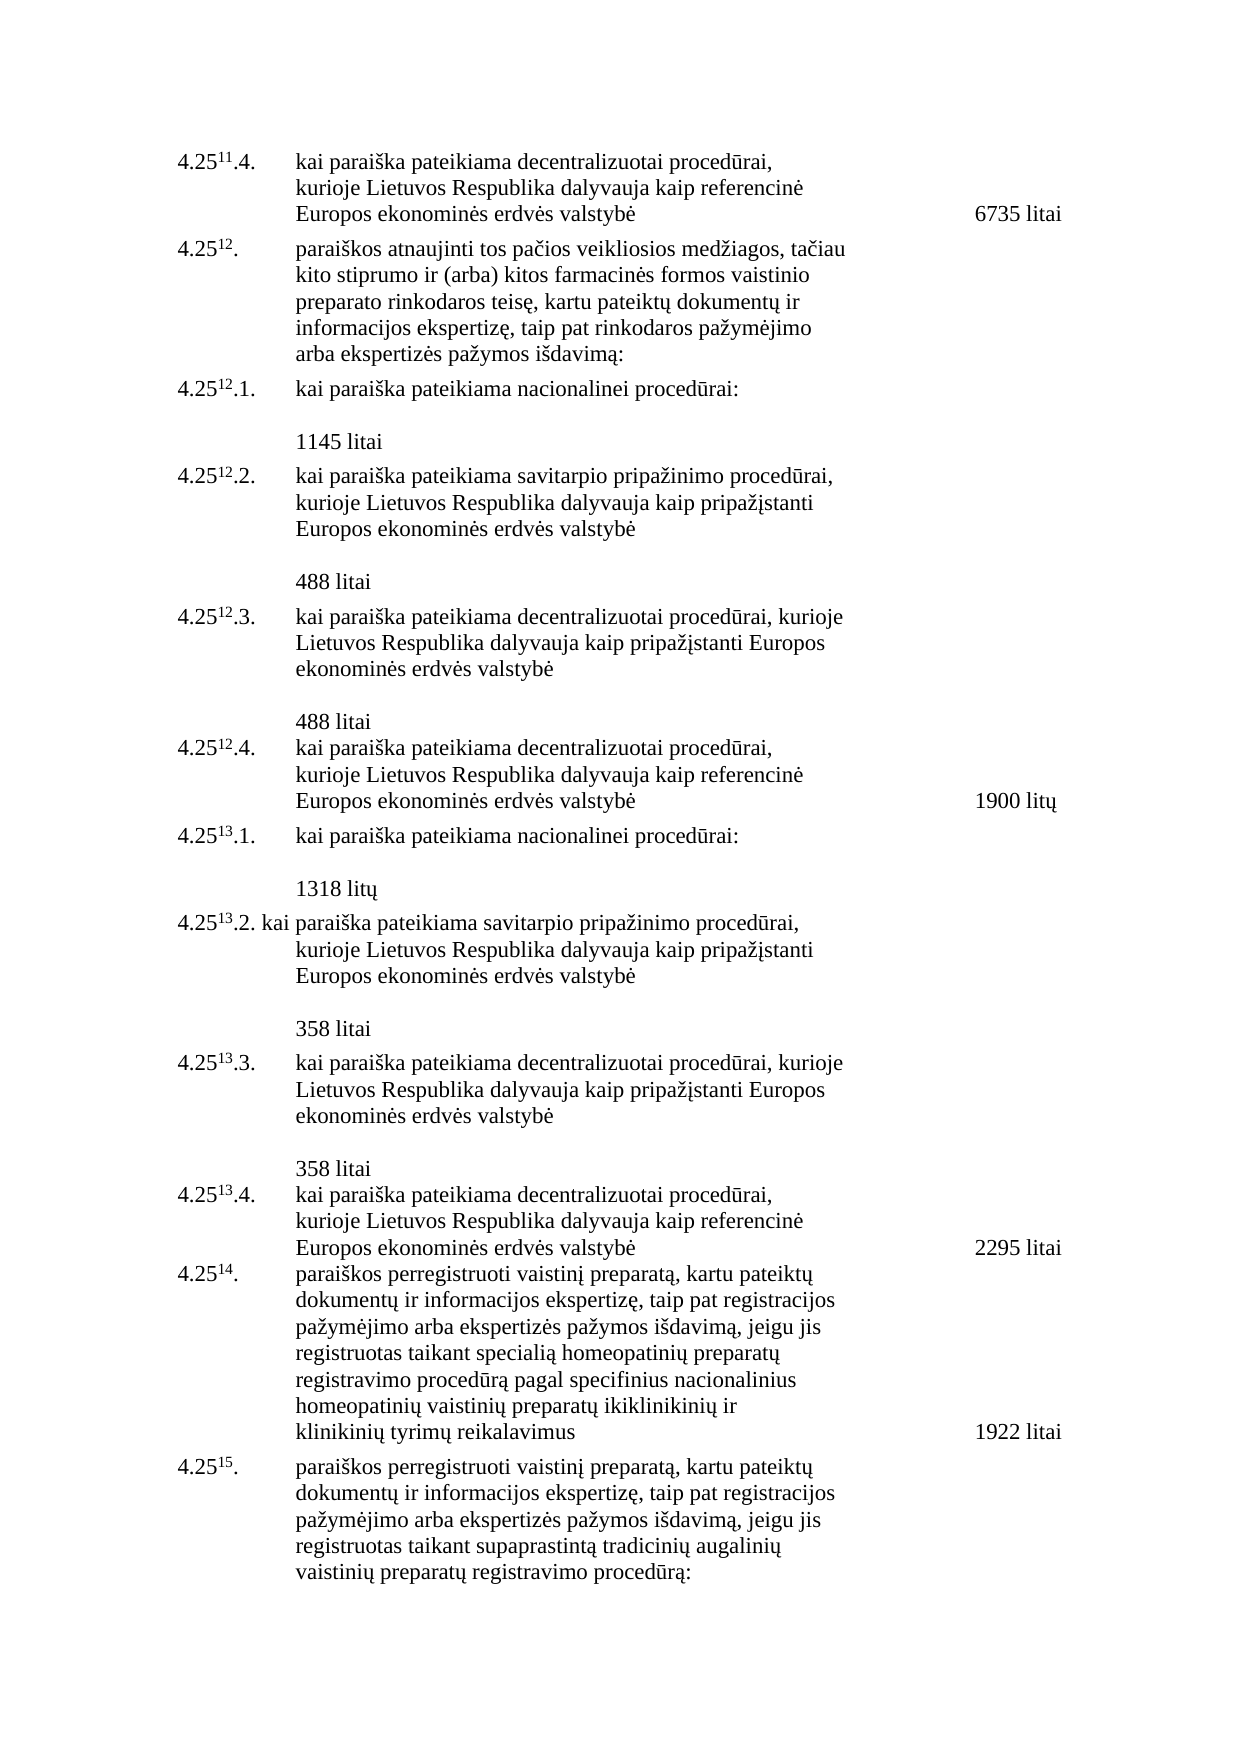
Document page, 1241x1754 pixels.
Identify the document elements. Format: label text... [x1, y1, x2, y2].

text kurioje Lietuvos Respublika dalyvauja kaip referencinė [177, 761, 1122, 787]
text Europos ekonominės erdvės valstybė 1900 litų [177, 787, 1122, 813]
text Europos ekonominės erdvės valstybė 6735 litai [177, 200, 1122, 227]
text 4.2513.4. kai paraiška pateikiama decentralizuotai procedūrai, [177, 1181, 1122, 1207]
text registruotas taikant specialią homeopatinių preparatų [177, 1339, 1122, 1366]
text kurioje Lietuvos Respublika dalyvauja kaip referencinė [177, 174, 1122, 200]
text 4.2512.4. kai paraiška pateikiama decentralizuotai procedūrai, [177, 734, 1122, 761]
text 4.2513.3. kai paraiška pateikiama decentralizuotai procedūrai, kurioje Lietuvos Respublika dalyvauja kaip pripažįstanti Europos ekonominės erdvės valstybė 358 litai [177, 1049, 856, 1181]
text klinikinių tyrimų reikalavimus 1922 litai [177, 1418, 1122, 1445]
text 4.2513.2. kai paraiška pateikiama savitarpio pripažinimo procedūrai, kurioje Lietuvos Respublika dalyvauja kaip pripažįstanti Europos ekonominės erdvės valstybė 358 litai [177, 909, 856, 1041]
text dokumentų ir informacijos ekspertizę, taip pat registracijos [177, 1287, 1122, 1313]
text pažymėjimo arba ekspertizės pažymos išdavimą, jeigu jis [177, 1313, 1122, 1339]
text 4.2512.2. kai paraiška pateikiama savitarpio pripažinimo procedūrai, kurioje Lietuvos Respublika dalyvauja kaip pripažįstanti Europos ekonominės erdvės valstybė 488 litai [177, 463, 856, 594]
text 4.2512. paraiškos atnaujinti tos pačios veikliosios medžiagos, tačiau kito stiprumo ir (arba) kitos farmacinės formos vaistinio preparato rinkodaros teisę, kartu pateiktų dokumentų ir informacijos ekspertizę, taip pat rinkodaros pažymėjimo arba ekspertizės pažymos išdavimą: [177, 235, 856, 367]
text 4.2515. paraiškos perregistruoti vaistinį preparatą, kartu pateiktų dokumentų ir informacijos ekspertizę, taip pat registracijos pažymėjimo arba ekspertizės pažymos išdavimą, jeigu jis registruotas taikant supaprastintą tradicinių augalinių vaistinių preparatų registravimo procedūrą: [177, 1453, 856, 1585]
text 4.2511.4. kai paraiška pateikiama decentralizuotai procedūrai, [177, 148, 1122, 174]
text registravimo procedūrą pagal specifinius nacionalinius [177, 1366, 1122, 1392]
text 4.2513.1. kai paraiška pateikiama nacionalinei procedūrai: 1318 litų [177, 822, 856, 901]
text 4.2514. paraiškos perregistruoti vaistinį preparatą, kartu pateiktų [177, 1260, 1122, 1287]
text 4.2512.1. kai paraiška pateikiama nacionalinei procedūrai: 1145 litai [177, 375, 856, 454]
text Europos ekonominės erdvės valstybė 2295 litai [177, 1234, 1122, 1260]
text homeopatinių vaistinių preparatų ikiklinikinių ir [177, 1392, 1122, 1418]
text 4.2512.3. kai paraiška pateikiama decentralizuotai procedūrai, kurioje Lietuvos Respublika dalyvauja kaip pripažįstanti Europos ekonominės erdvės valstybė 488 litai [177, 603, 856, 734]
text kurioje Lietuvos Respublika dalyvauja kaip referencinė [177, 1207, 1122, 1234]
